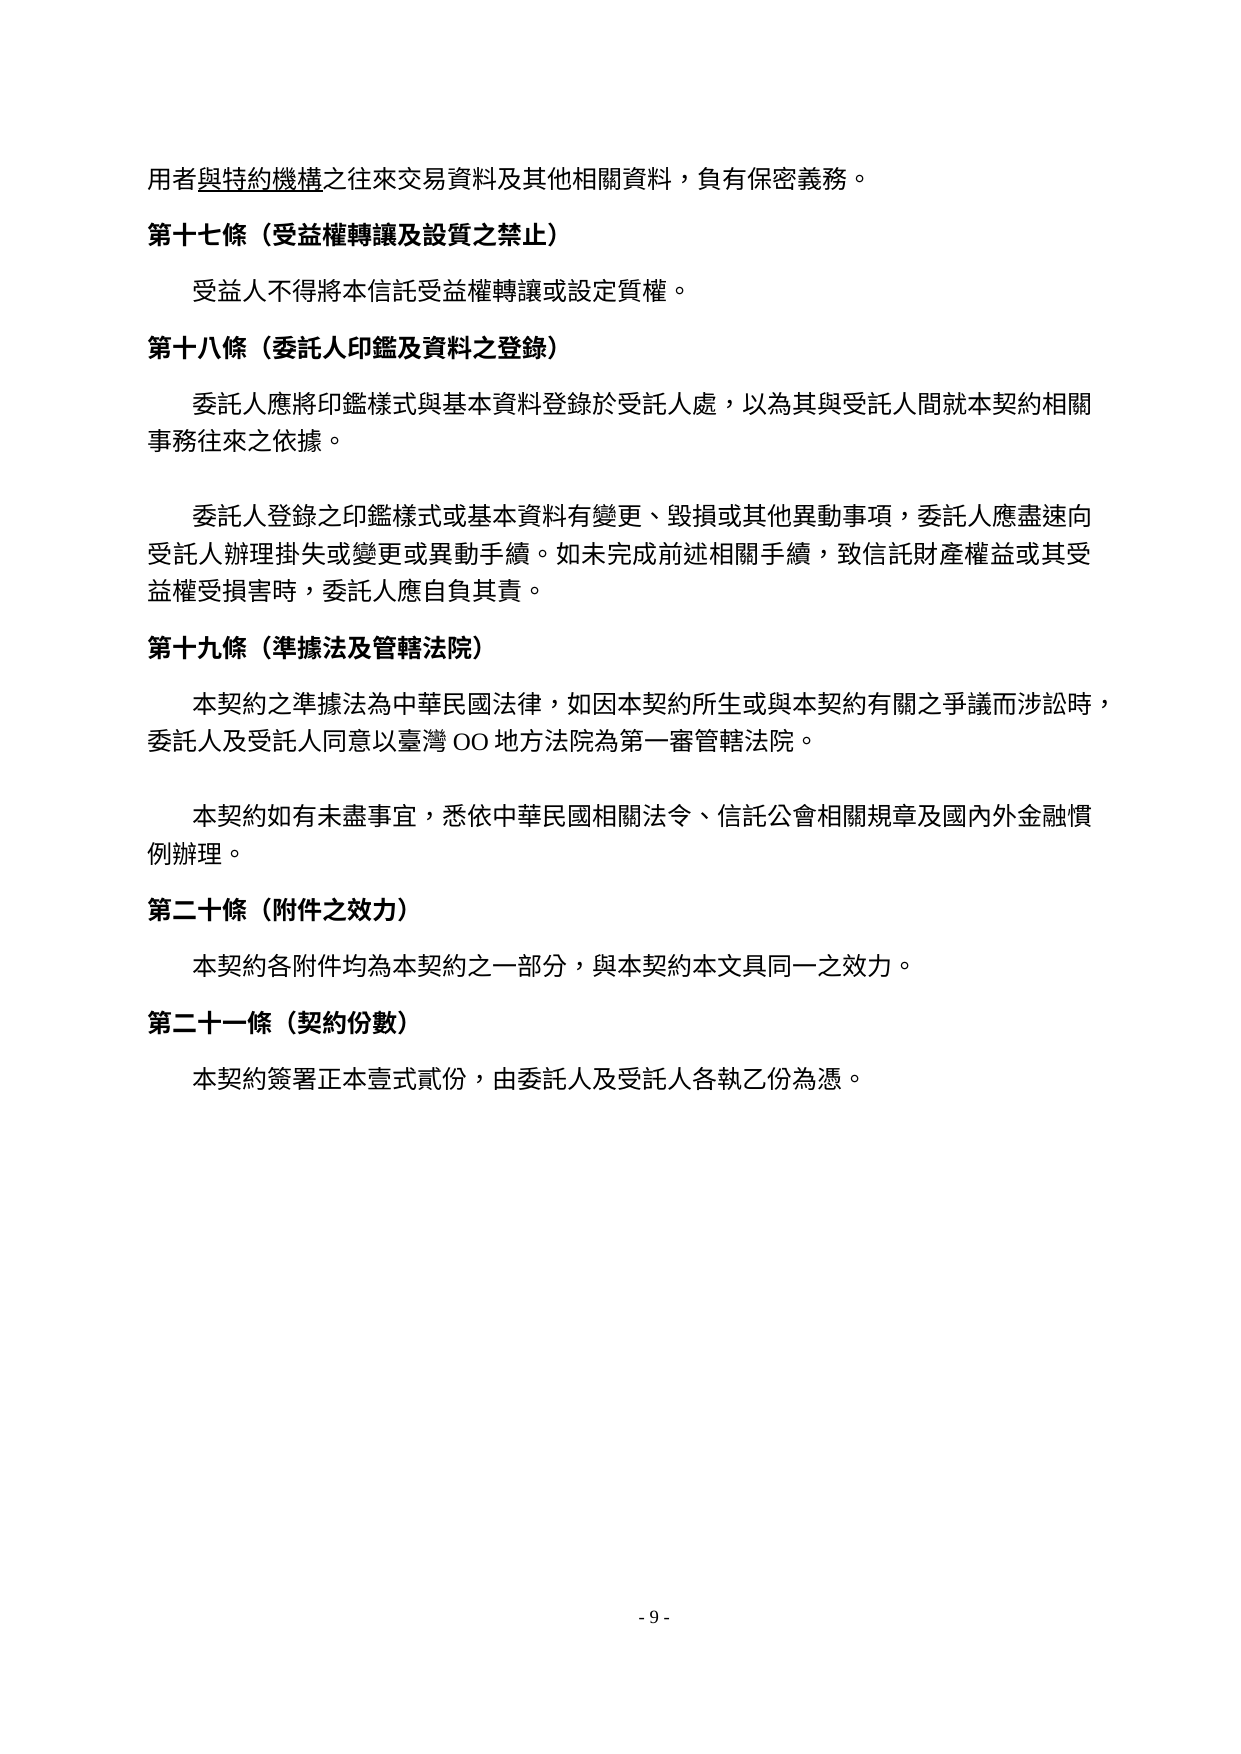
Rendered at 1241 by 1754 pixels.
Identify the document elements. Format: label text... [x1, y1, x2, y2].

text 本契約如有未盡事宜，悉依中華民國相關法令、信託公會相關規章及國內外金融慣例辦理。 [148, 796, 1092, 871]
text 本契約簽署正本壹式貳份，由委託人及受託人各執乙份為憑。 [192, 1058, 1092, 1096]
text 本契約各附件均為本契約之一部分，與本契約本文具同一之效力。 [192, 946, 1092, 983]
text 本契約之準據法為中華民國法律，如因本契約所生或與本契約有關之爭議而涉訟時，委託人及受託人同意以臺灣OO地方法院為第一審管轄法院。 [148, 683, 1092, 758]
text 第十七條（受益權轉讓及設質之禁止） [148, 214, 1092, 252]
text 第二十條（附件之效力） [148, 889, 1092, 927]
text 用者與特約機構之往來交易資料及其他相關資料，負有保密義務。 [148, 158, 1092, 196]
text 第二十一條（契約份數） [148, 1002, 1092, 1039]
text 第十九條（準據法及管轄法院） [148, 627, 1092, 664]
text 委託人應將印鑑樣式與基本資料登錄於受託人處，以為其與受託人間就本契約相關事務往來之依據。 [148, 383, 1092, 458]
text 受益人不得將本信託受益權轉讓或設定質權。 [148, 271, 1092, 308]
text 委託人登錄之印鑑樣式或基本資料有變更、毀損或其他異動事項，委託人應盡速向受託人辦理掛失或變更或異動手續。如未完成前述相關手續，致信託財產權益或其受益權受損害時，委託人應自負其責。 [148, 496, 1092, 608]
text 第十八條（委託人印鑑及資料之登錄） [148, 327, 1092, 364]
